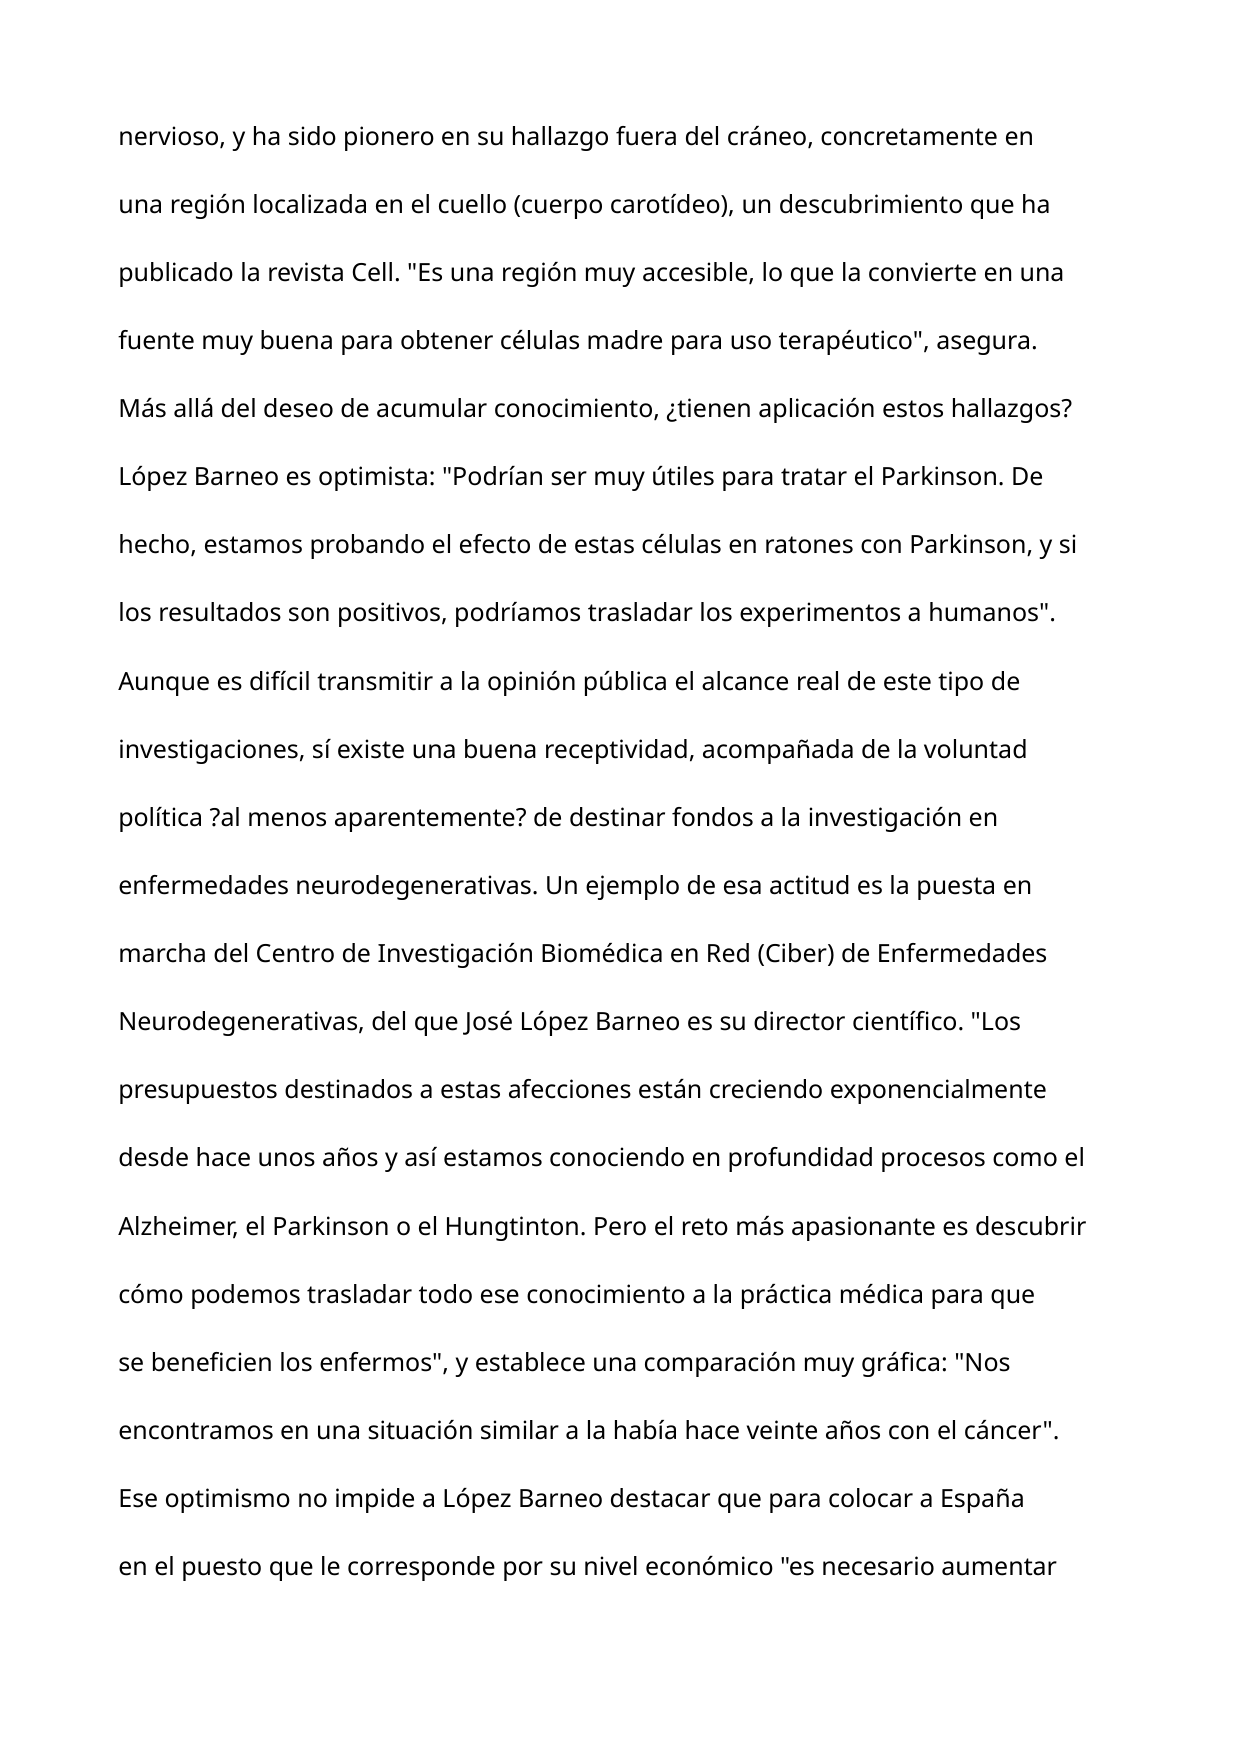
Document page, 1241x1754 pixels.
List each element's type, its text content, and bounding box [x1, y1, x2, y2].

text Aunque es difícil transmitir a la opinión pública el alcance real de este tipo de [118, 663, 1122, 697]
text enfermedades neurodegenerativas. Un ejemplo de esa actitud es la puesta en [118, 867, 1122, 902]
text una región localizada en el cuello (cuerpo carotídeo), un descubrimiento que ha [118, 186, 1122, 220]
text publicado la revista Cell. "Es una región muy accesible, lo que la convierte en una [118, 254, 1122, 288]
text hecho, estamos probando el efecto de estas células en ratones con Parkinson, y si [118, 527, 1122, 561]
text López Barneo es optimista: "Podrían ser muy útiles para tratar el Parkinson. De [118, 459, 1122, 493]
text cómo podemos trasladar todo ese conocimiento a la práctica médica para que [118, 1276, 1122, 1310]
text presupuestos destinados a estas afecciones están creciendo exponencialmente [118, 1072, 1122, 1106]
text Neurodegenerativas, del que José López Barneo es su director científico. "Los [118, 1004, 1122, 1038]
text investigaciones, sí existe una buena receptividad, acompañada de la voluntad [118, 731, 1122, 765]
text en el puesto que le corresponde por su nivel económico "es necesario aumentar [118, 1549, 1122, 1583]
text nervioso, y ha sido pionero en su hallazgo fuera del cráneo, concretamente en [118, 118, 1122, 152]
text Ese optimismo no impide a López Barneo destacar que para colocar a España [118, 1481, 1122, 1515]
text fuente muy buena para obtener células madre para uso terapéutico", asegura. [118, 322, 1122, 357]
text los resultados son positivos, podríamos trasladar los experimentos a humanos". [118, 595, 1122, 629]
text política ?al menos aparentemente? de destinar fondos a la investigación en [118, 799, 1122, 833]
text marcha del Centro de Investigación Biomédica en Red (Ciber) de Enfermedades [118, 936, 1122, 970]
text encontramos en una situación similar a la había hace veinte años con el cáncer". [118, 1412, 1122, 1447]
text desde hace unos años y así estamos conociendo en profundidad procesos como el [118, 1140, 1122, 1174]
text se beneficien los enfermos", y establece una comparación muy gráfica: "Nos [118, 1344, 1122, 1378]
text Alzheimer, el Parkinson o el Hungtinton. Pero el reto más apasionante es descubrir [118, 1208, 1122, 1242]
text Más allá del deseo de acumular conocimiento, ¿tienen aplicación estos hallazgos? [118, 391, 1122, 425]
